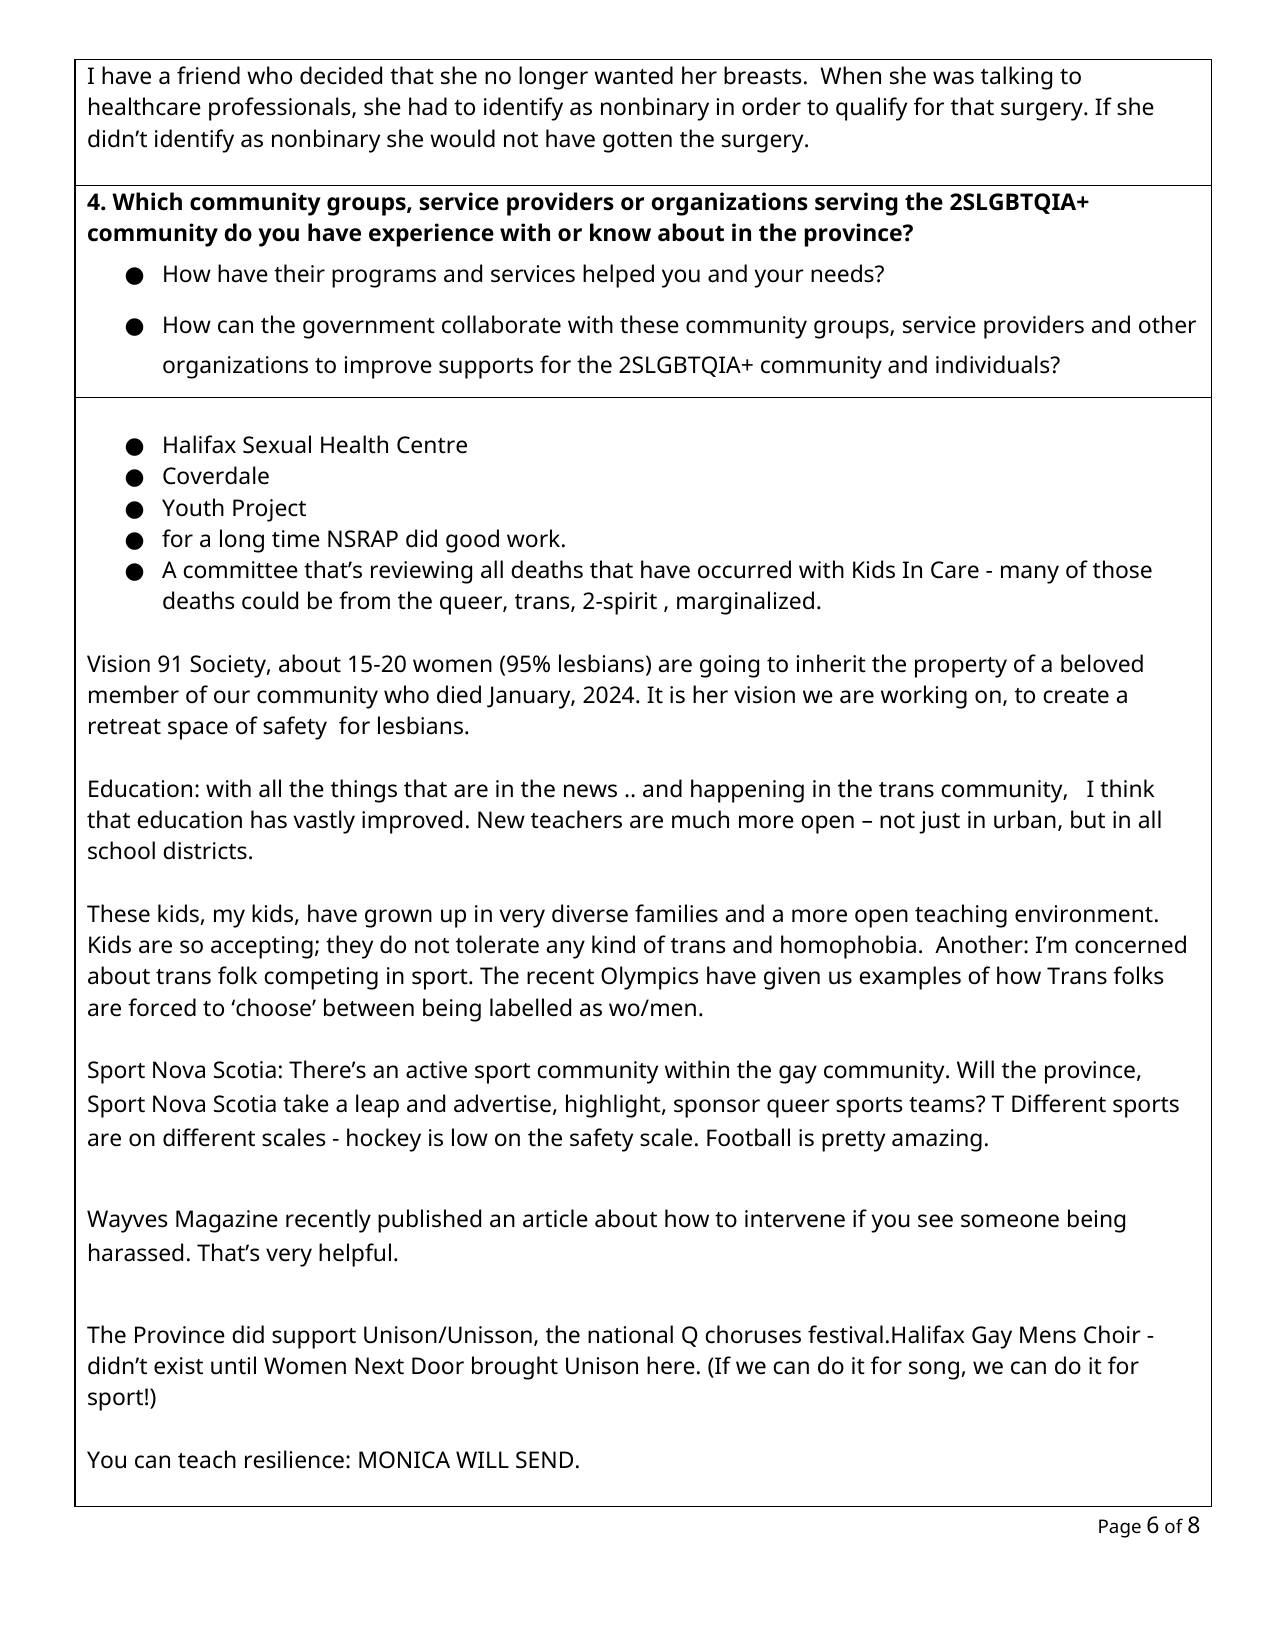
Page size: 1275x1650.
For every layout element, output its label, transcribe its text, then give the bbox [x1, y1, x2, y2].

table_cell Halifax Sexual Health Centre Coverdale Youth Project for a long time NSRAP did good work. A committee that’s reviewing all deaths that have occurred with Kids In Care - many of those deaths could be from the queer, trans, 2-spirit , marginalized. Vision 91 Society, about 15-20 women (95% lesbians) are going to inherit the property of a beloved member of our community who died January, 2024. It is her vision we are working on, to create a retreat space of safety for lesbians. Education: with all the things that are in the news .. and happening in the trans community, I think that education has vastly improved. New teachers are much more open – not just in urban, but in all school districts. These kids, my kids, have grown up in very diverse families and a more open teaching environment. Kids are so accepting; they do not tolerate any kind of trans and homophobia. Another: I’m concerned about trans folk competing in sport. The recent Olympics have given us examples of how Trans folks are forced to ‘choose’ between being labelled as wo/men. Sport Nova Scotia: There’s an active sport community within the gay community. Will the province, Sport Nova Scotia take a leap and advertise, highlight, sponsor queer sports teams? T Different sports are on different scales - hockey is low on the safety scale. Football is pretty amazing. Wayves Magazine recently published an article about how to intervene if you see someone being harassed. That’s very helpful. The Province did support Unison/Unisson, the national Q choruses festival.Halifax Gay Mens Choir - didn’t exist until Women Next Door brought Unison here. (If we can do it for song, we can do it for sport!) You can teach resilience: MONICA WILL SEND. [76, 398, 1211, 1506]
table_cell 4. Which community groups, service providers or organizations serving the 2SLGBTQIA+ community do you have experience with or know about in the province? How have their programs and services helped you and your needs? How can the government collaborate with these community groups, service providers and other organizations to improve supports for the 2SLGBTQIA+ community and individuals? [76, 186, 1211, 397]
table_cell I have a friend who decided that she no longer wanted her breasts. When she was talking to healthcare professionals, she had to identify as nonbinary in order to qualify for that surgery. If she didn’t identify as nonbinary she would not have gotten the surgery. [76, 60, 1211, 185]
